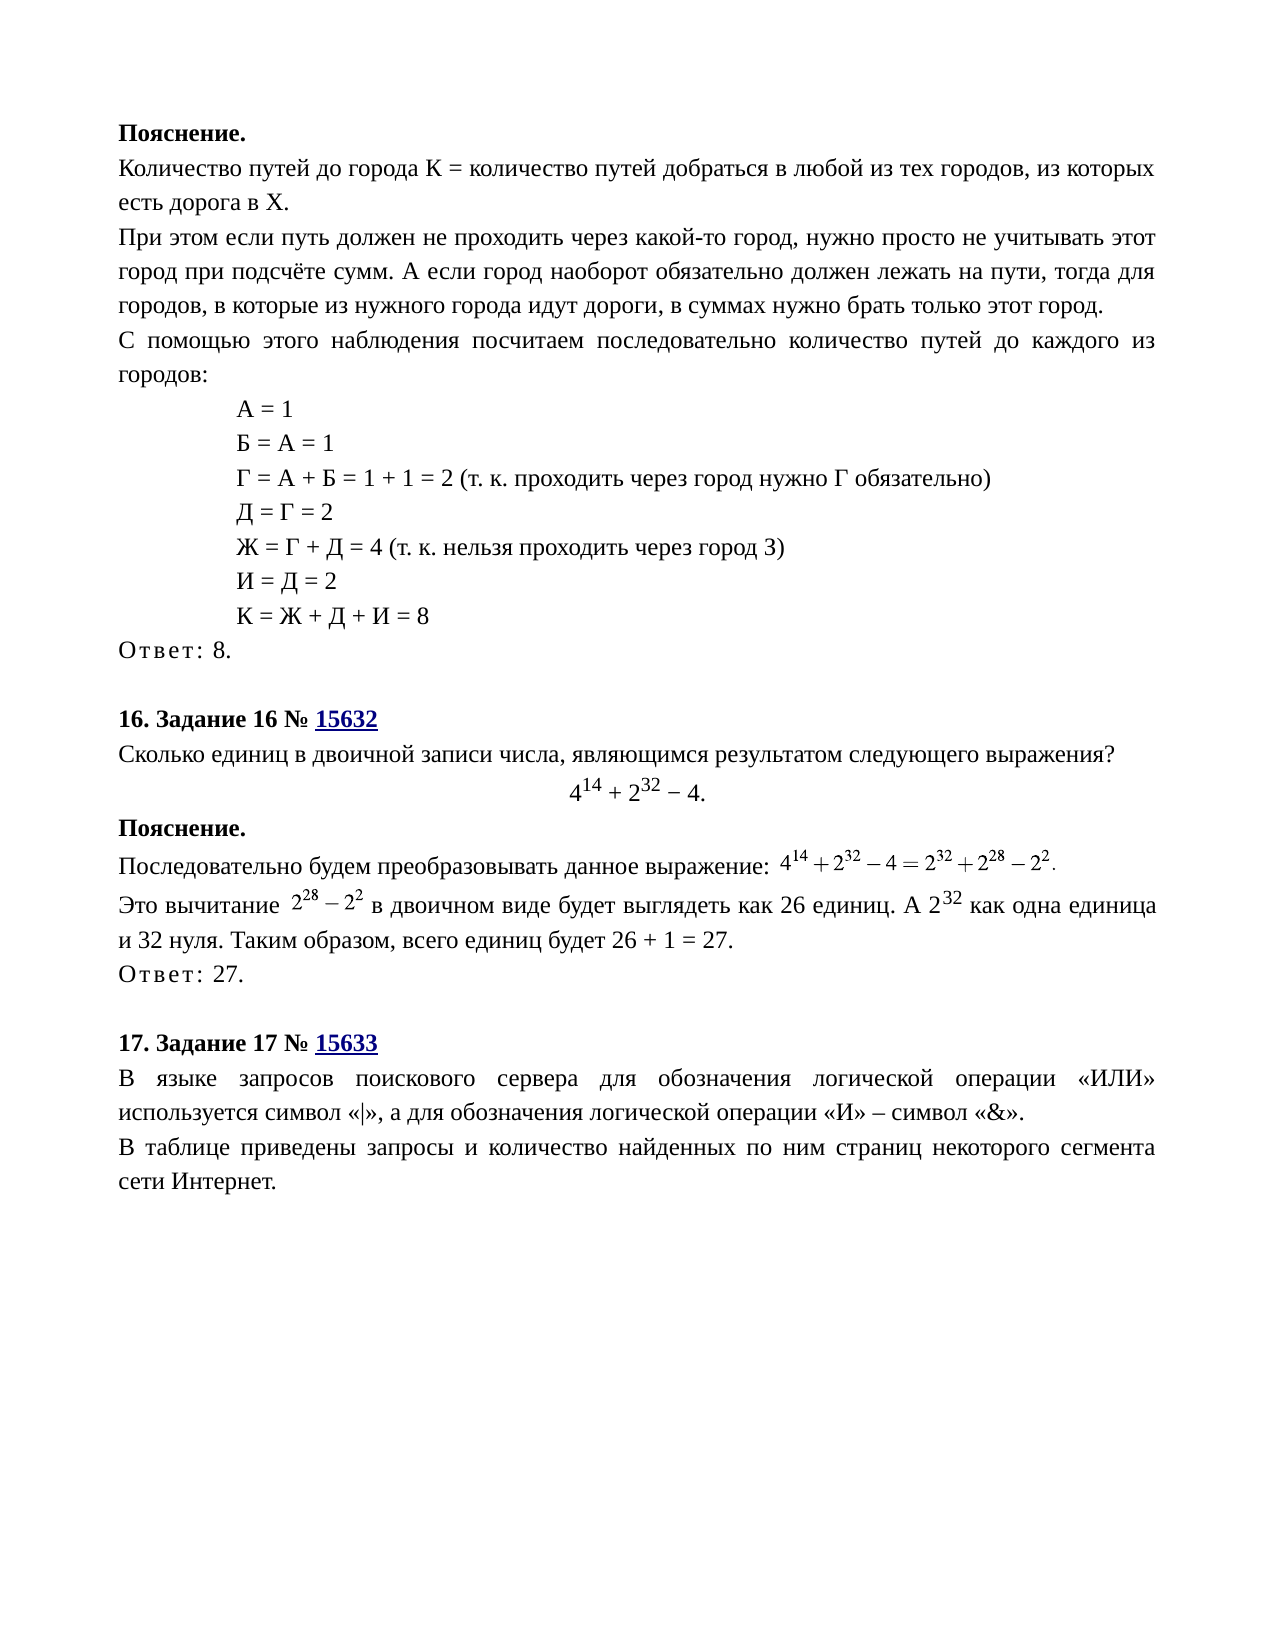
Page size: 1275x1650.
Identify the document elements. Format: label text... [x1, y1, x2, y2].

text Д = Г = 2 [236, 497, 1157, 526]
text При этом если путь должен не проходить через какой-то город, нужно просто не учитывать этот город при подсчёте сумм. А если город наоборот обязательно должен лежать на пути, тогда для городов, в которые из нужного города идут дороги, в суммах нужно брать только этот город. [118, 222, 1157, 319]
text К = Ж + Д + И = 8 [236, 601, 1157, 629]
text Г = А + Б = 1 + 1 = 2 (т. к. проходить через город нужно Г обязательно) [236, 463, 1157, 492]
text Ж = Г + Д = 4 (т. к. нельзя проходить через город З) [236, 532, 1157, 561]
text В таблице приведены запросы и количество найденных по ним страниц некоторого сегмента сети Интернет. [118, 1132, 1157, 1195]
text И = Д = 2 [236, 566, 1157, 595]
text 414 + 232 − 4. [118, 773, 1157, 807]
text Пояснение. [118, 118, 1157, 147]
text Б = А = 1 [236, 428, 1157, 457]
text Пояснение. [118, 813, 1157, 842]
text Последовательно будем преобразовывать данное выражение: [118, 848, 1157, 880]
text А = 1 [236, 394, 1157, 423]
text Это вычитание в двоичном виде будет выглядеть как 26 единиц. А 232 как одна единица и 32 нуля. Таким образом, всего единиц будет 26 + 1 = 27. [118, 886, 1157, 954]
text Ответ: 8. [118, 635, 1157, 664]
text С помощью этого наблюдения посчитаем последовательно количество путей до каждого из городов: [118, 325, 1157, 388]
text Сколько единиц в двоичной записи числа, являющимся результатом следующего выражения? [118, 739, 1157, 767]
text В языке запросов поискового сервера для обозначения логической операции «ИЛИ» используется символ «|», а для обозначения логической операции «И» – символ «&». [118, 1063, 1157, 1126]
text Количество путей до города К = количество путей добраться в любой из тех городов, из которых есть дорога в Х. [118, 153, 1157, 216]
text Ответ: 27. [118, 959, 1157, 988]
text 17. Задание 17 № 15633 [118, 1028, 1157, 1057]
text 16. Задание 16 № 15632 [118, 704, 1157, 733]
